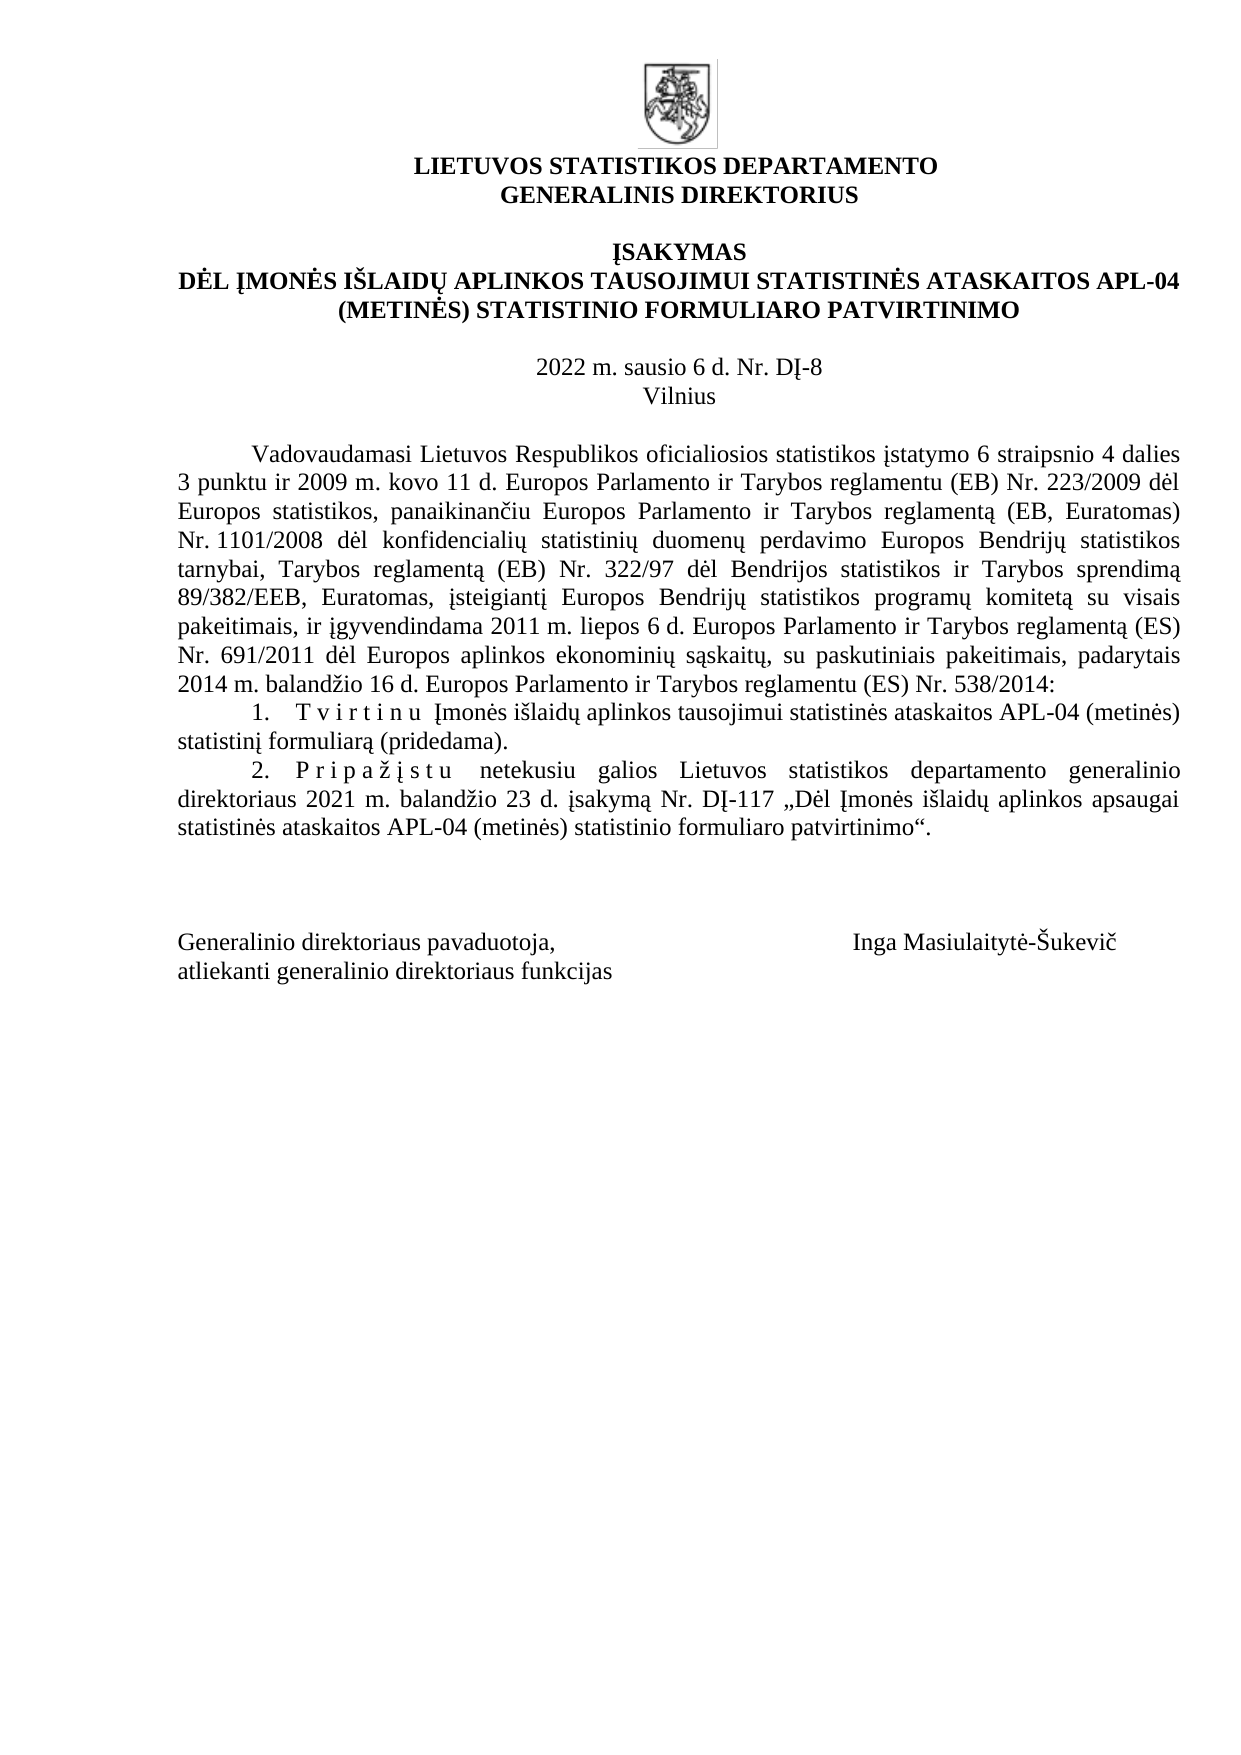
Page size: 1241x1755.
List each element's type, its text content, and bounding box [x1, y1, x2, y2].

text 2022 m. sausio 6 d. Nr. DĮ-8 [177, 352, 1181, 381]
text LIETUVOS STATISTIKOS DEPARTAMENTO [177, 151, 1181, 180]
text GENERALINIS DIREKTORIUS [177, 180, 1181, 209]
text 1. Tvirtinu Įmonės išlaidų aplinkos tausojimui statistinės ataskaitos APL-04 (metinės) statistinį formuliarą (pridedama). [177, 697, 1181, 755]
text Generalinio direktoriaus pavaduotoja, Inga Masiulaitytė-Šukevič [177, 927, 1240, 956]
text Vadovaudamasi Lietuvos Respublikos oficialiosios statistikos įstatymo 6 straipsnio 4 dalies 3 punktu ir 2009 m. kovo 11 d. Europos Parlamento ir Tarybos reglamentu (EB) Nr. 223/2009 dėl Europos statistikos, panaikinančiu Europos Parlamento ir Tarybos reglamentą (EB, Euratomas) Nr. 1101/2008 dėl konfidencialių statistinių duomenų perdavimo Europos Bendrijų statistikos tarnybai, Tarybos reglamentą (EB) Nr. 322/97 dėl Bendrijos statistikos ir Tarybos sprendimą 89/382/EEB, Euratomas, įsteigiantį Europos Bendrijų statistikos programų komitetą su visais pakeitimais, ir įgyvendindama 2011 m. liepos 6 d. Europos Parlamento ir Tarybos reglamentą (ES) Nr. 691/2011 dėl Europos aplinkos ekonominių sąskaitų, su paskutiniais pakeitimais, padarytais 2014 m. balandžio 16 d. Europos Parlamento ir Tarybos reglamentu (ES) Nr. 538/2014: [177, 439, 1181, 697]
text 2. Pripažįstu netekusiu galios Lietuvos statistikos departamento generalinio direktoriaus 2021 m. balandžio 23 d. įsakymą Nr. DĮ-117 „Dėl Įmonės išlaidų aplinkos apsaugai statistinės ataskaitos APL-04 (metinės) statistinio formuliaro patvirtinimo“. [177, 755, 1181, 841]
text atliekanti generalinio direktoriaus funkcijas [177, 956, 1240, 985]
text ĮSAKYMAS [177, 237, 1181, 266]
text DĖL ĮMONĖS IŠLAIDŲ APLINKOS TAUSOJIMUI STATISTINĖS ATASKAITOS APL-04 (METINĖS) STATISTINIO FORMULIARO PATVIRTINIMO [177, 266, 1181, 324]
text Vilnius [177, 381, 1181, 410]
